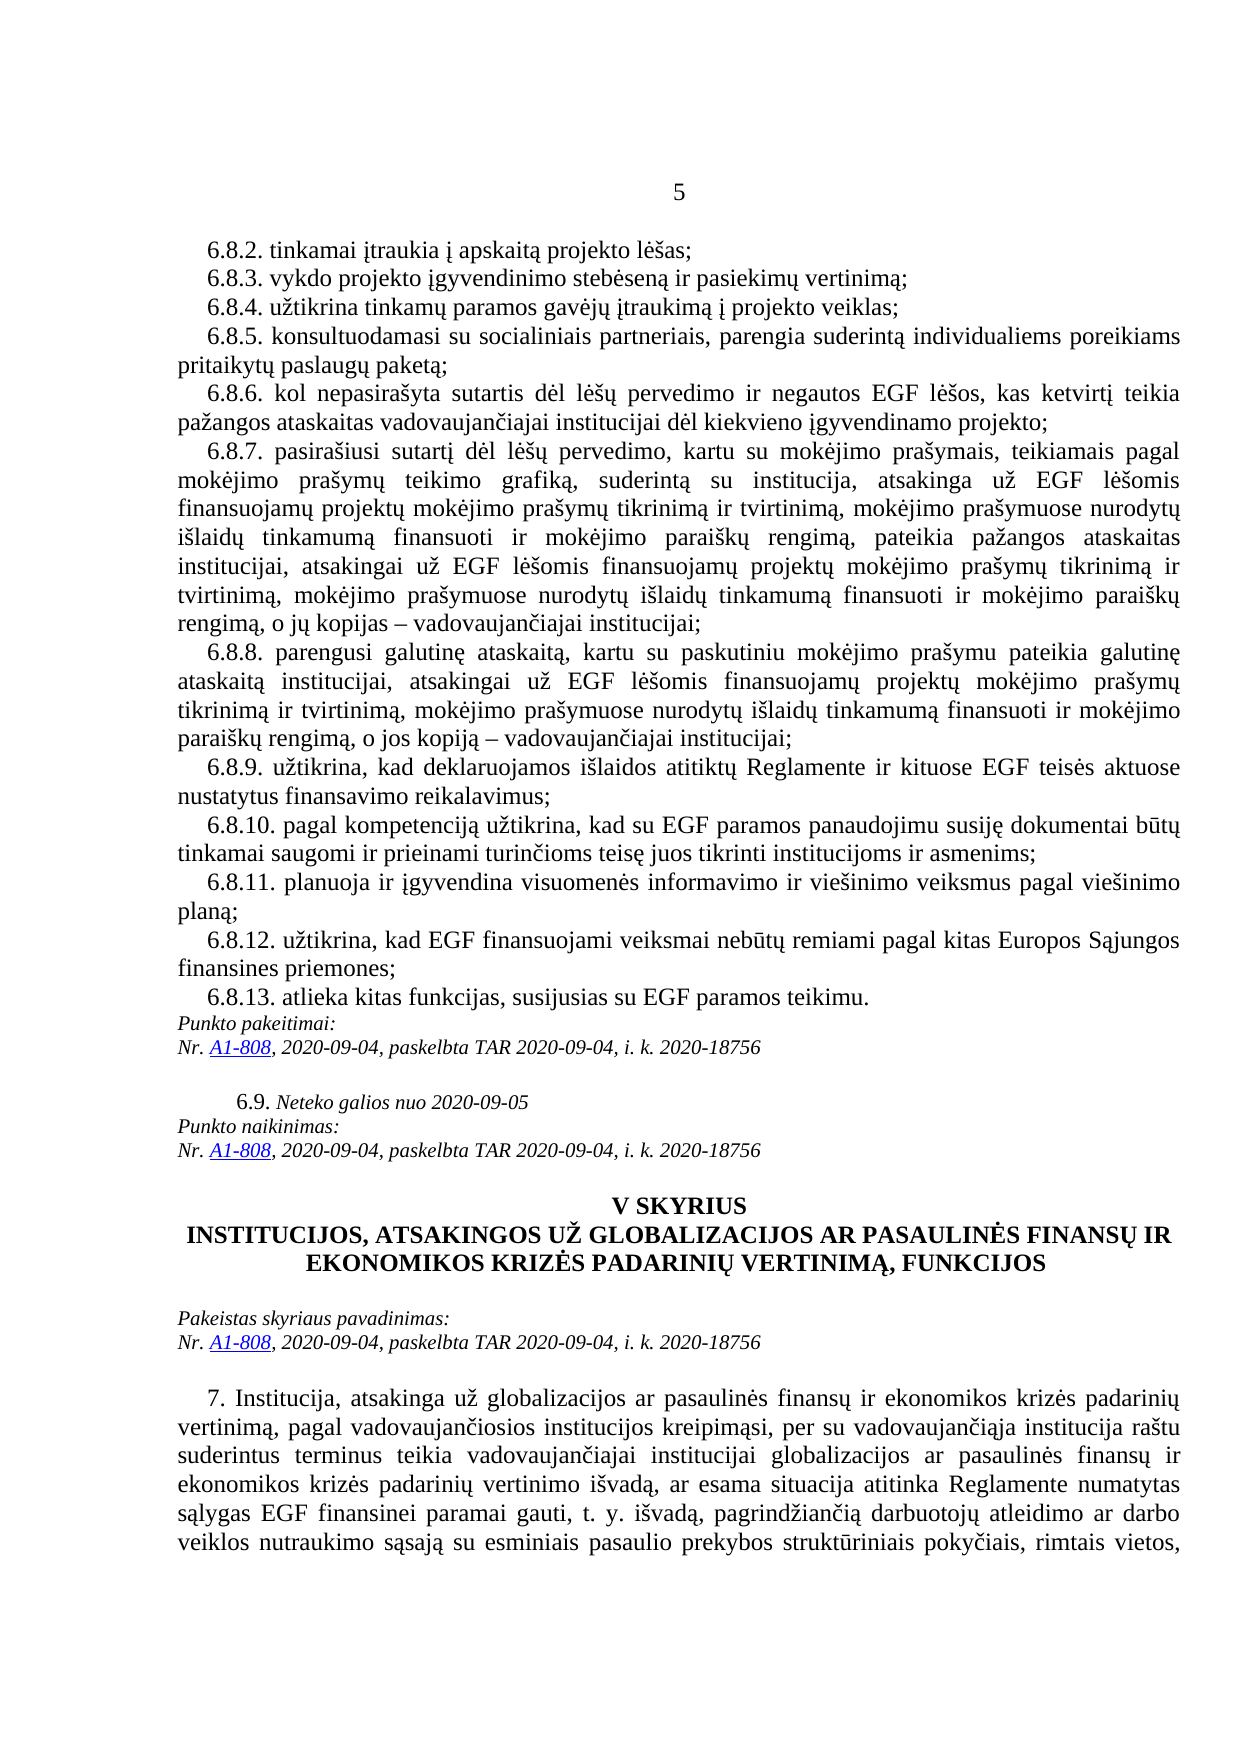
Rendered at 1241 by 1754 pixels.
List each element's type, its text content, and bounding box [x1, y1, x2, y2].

text Punkto pakeitimai: [177, 1011, 1181, 1035]
text Pakeistas skyriaus pavadinimas: [177, 1306, 1181, 1330]
text INSTITUCIJOS, ATSAKINGOS UŽ GLOBALIZACIJOS AR PASAULINĖS FINANSŲ IR EKONOMIKOS KRIZĖS PADARINIŲ VERTINIMĄ, FUNKCIJOS [177, 1220, 1181, 1277]
text Nr. A1-808, 2020-09-04, paskelbta TAR 2020-09-04, i. k. 2020-18756 [177, 1035, 1181, 1059]
text 6.8.9. užtikrina, kad deklaruojamos išlaidos atitiktų Reglamente ir kituose EGF teisės aktuose nustatytus finansavimo reikalavimus; [177, 752, 1181, 810]
text 6.8.4. užtikrina tinkamų paramos gavėjų įtraukimą į projekto veiklas; [177, 292, 1181, 321]
text Nr. A1-808, 2020-09-04, paskelbta TAR 2020-09-04, i. k. 2020-18756 [177, 1330, 1181, 1354]
text 6.8.5. konsultuodamasi su socialiniais partneriais, parengia suderintą individualiems poreikiams pritaikytų paslaugų paketą; [177, 321, 1181, 378]
text V SKYRIUS [177, 1191, 1181, 1220]
text 6.8.3. vykdo projekto įgyvendinimo stebėseną ir pasiekimų vertinimą; [177, 263, 1181, 292]
text 6.8.8. parengusi galutinę ataskaitą, kartu su paskutiniu mokėjimo prašymu pateikia galutinę ataskaitą institucijai, atsakingai už EGF lėšomis finansuojamų projektų mokėjimo prašymų tikrinimą ir tvirtinimą, mokėjimo prašymuose nurodytų išlaidų tinkamumą finansuoti ir mokėjimo paraiškų rengimą, o jos kopiją – vadovaujančiajai institucijai; [177, 637, 1181, 752]
text 6.8.7. pasirašiusi sutartį dėl lėšų pervedimo, kartu su mokėjimo prašymais, teikiamais pagal mokėjimo prašymų teikimo grafiką, suderintą su institucija, atsakinga už EGF lėšomis finansuojamų projektų mokėjimo prašymų tikrinimą ir tvirtinimą, mokėjimo prašymuose nurodytų išlaidų tinkamumą finansuoti ir mokėjimo paraiškų rengimą, pateikia pažangos ataskaitas institucijai, atsakingai už EGF lėšomis finansuojamų projektų mokėjimo prašymų tikrinimą ir tvirtinimą, mokėjimo prašymuose nurodytų išlaidų tinkamumą finansuoti ir mokėjimo paraiškų rengimą, o jų kopijas – vadovaujančiajai institucijai; [177, 436, 1181, 637]
text 6.8.10. pagal kompetenciją užtikrina, kad su EGF paramos panaudojimu susiję dokumentai būtų tinkamai saugomi ir prieinami turinčioms teisę juos tikrinti institucijoms ir asmenims; [177, 810, 1181, 867]
text 6.8.12. užtikrina, kad EGF finansuojami veiksmai nebūtų remiami pagal kitas Europos Sąjungos finansines priemones; [177, 925, 1181, 982]
text 6.8.2. tinkamai įtraukia į apskaitą projekto lėšas; [177, 235, 1181, 263]
text Punkto naikinimas: [177, 1114, 1181, 1138]
text 6.9. Neteko galios nuo 2020-09-05 [177, 1088, 1181, 1114]
text 6.8.6. kol nepasirašyta sutartis dėl lėšų pervedimo ir negautos EGF lėšos, kas ketvirtį teikia pažangos ataskaitas vadovaujančiajai institucijai dėl kiekvieno įgyvendinamo projekto; [177, 378, 1181, 436]
text 6.8.13. atlieka kitas funkcijas, susijusias su EGF paramos teikimu. [177, 982, 1181, 1011]
text 7. Institucija, atsakinga už globalizacijos ar pasaulinės finansų ir ekonomikos krizės padarinių vertinimą, pagal vadovaujančiosios institucijos kreipimąsi, per su vadovaujančiąja institucija raštu suderintus terminus teikia vadovaujančiajai institucijai globalizacijos ar pasaulinės finansų ir ekonomikos krizės padarinių vertinimo išvadą, ar esama situacija atitinka Reglamente numatytas sąlygas EGF finansinei paramai gauti, t. y. išvadą, pagrindžiančią darbuotojų atleidimo ar darbo veiklos nutraukimo sąsają su esminiais pasaulio prekybos struktūriniais pokyčiais, rimtais vietos, [177, 1383, 1181, 1555]
text Nr. A1-808, 2020-09-04, paskelbta TAR 2020-09-04, i. k. 2020-18756 [177, 1138, 1181, 1162]
text 6.8.11. planuoja ir įgyvendina visuomenės informavimo ir viešinimo veiksmus pagal viešinimo planą; [177, 867, 1181, 925]
